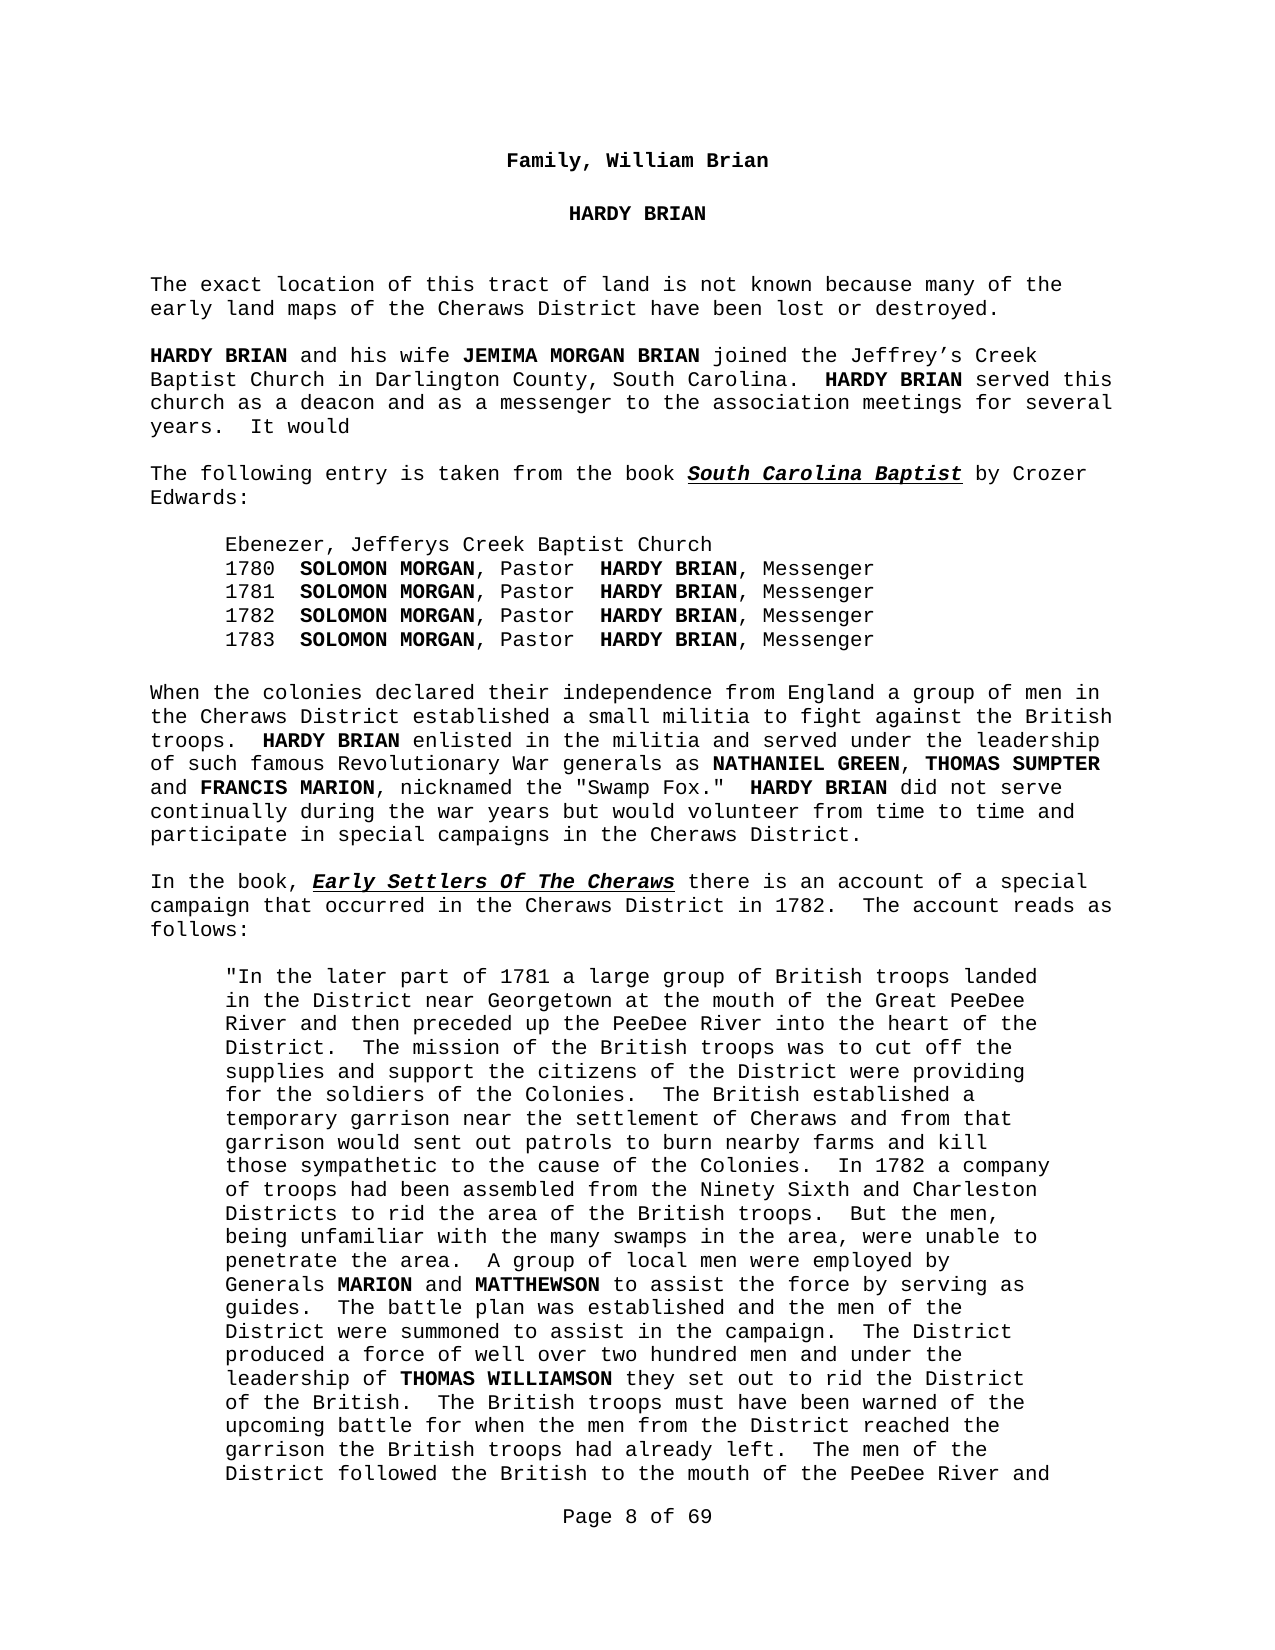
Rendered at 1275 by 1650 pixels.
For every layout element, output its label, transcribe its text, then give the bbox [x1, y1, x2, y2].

text In the book, Early Settlers Of The Cheraws there is an account of a special campaign that occurred in the Cheraws District in 1782. The account reads as follows: [150, 872, 1125, 942]
text When the colonies declared their independence from England a group of men in the Cheraws District established a small militia to fight against the British troops. Hardy Brian enlisted in the militia and served under the leadership of such famous Revolutionary War generals as Nathaniel Green, Thomas Sumpter and Francis Marion, nicknamed the "Swamp Fox." Hardy Brian did not serve continually during the war years but would volunteer from time to time and participate in special campaigns in the Cheraws District. [150, 682, 1125, 848]
text 1781 Solomon Morgan, Pastor Hardy Brian, Messenger [225, 581, 1050, 605]
text The following entry is taken from the book South Carolina Baptist by Crozer Edwards: [150, 463, 1125, 511]
text "In the later part of 1781 a large group of British troops landed in the District near Georgetown at the mouth of the Great PeeDee River and then preceded up the PeeDee River into the heart of the District. The mission of the British troops was to cut off the supplies and support the citizens of the District were providing for the soldiers of the Colonies. The British established a temporary garrison near the settlement of Cheraws and from that garrison would sent out patrols to burn nearby farms and kill those sympathetic to the cause of the Colonies. In 1782 a company of troops had been assembled from the Ninety Sixth and Charleston Districts to rid the area of the British troops. But the men, being unfamiliar with the many swamps in the area, were unable to penetrate the area. A group of local men were employed by Generals Marion and Matthewson to assist the force by serving as guides. The battle plan was established and the men of the District were summoned to assist in the campaign. The District produced a force of well over two hundred men and under the leadership of Thomas Williamson they set out to rid the District of the British. The British troops must have been warned of the upcoming battle for when the men from the District reached the garrison the British troops had already left. The men of the District followed the British to the mouth of the PeeDee River and [225, 966, 1050, 1486]
text Hardy Brian and his wife Jemima Morgan Brian joined the Jeffrey’s Creek Baptist Church in Darlington County, South Carolina. Hardy Brian served this church as a deacon and as a messenger to the association meetings for several years. It would [150, 345, 1125, 439]
text 1782 Solomon Morgan, Pastor Hardy Brian, Messenger [225, 605, 1050, 629]
text 1780 Solomon Morgan, Pastor Hardy Brian, Messenger [225, 558, 1050, 581]
text The exact location of this tract of land is not known because many of the early land maps of the Cheraws District have been lost or destroyed. [150, 274, 1125, 321]
text Ebenezer, Jefferys Creek Baptist Church [225, 534, 1050, 558]
subtitle HARDY BRIAN [225, 203, 1050, 227]
text 1783 Solomon Morgan, Pastor Hardy Brian, Messenger [225, 629, 1050, 652]
